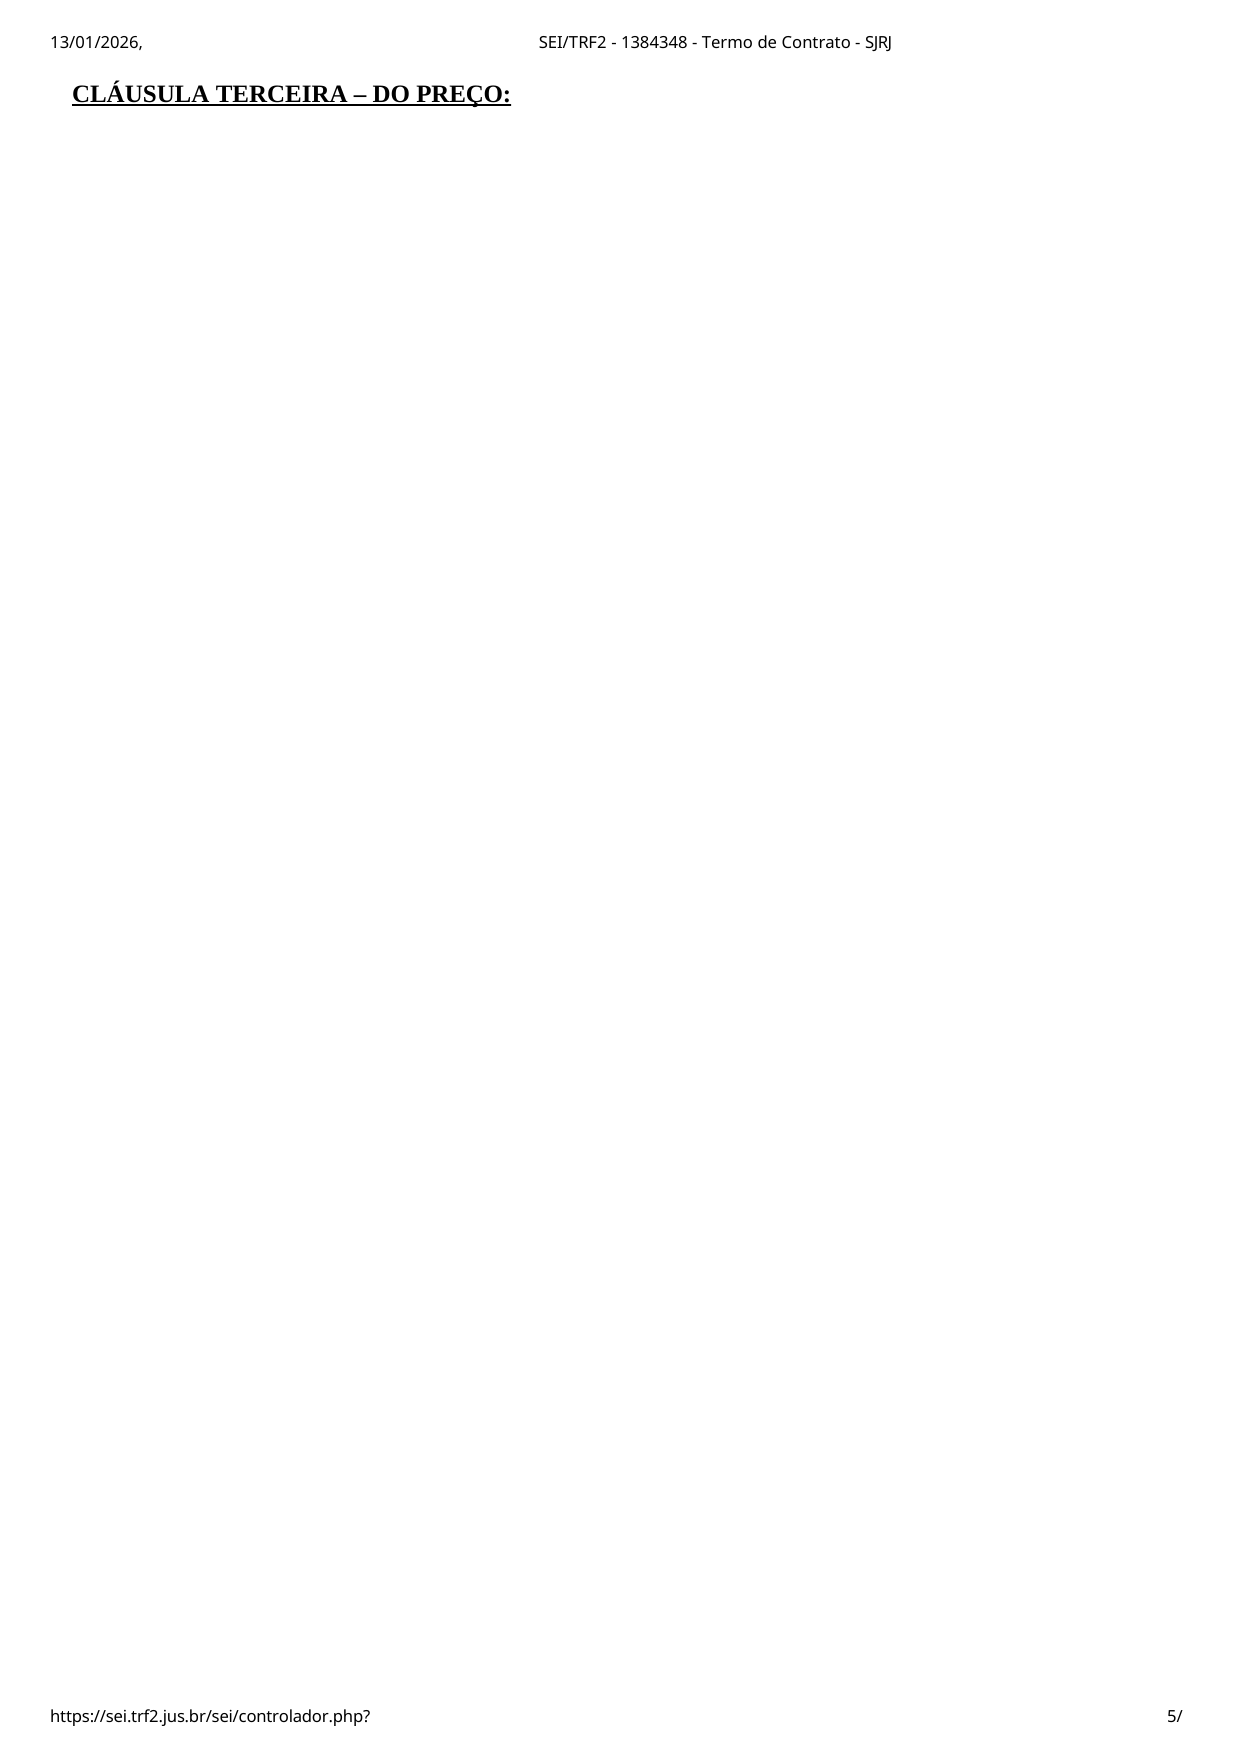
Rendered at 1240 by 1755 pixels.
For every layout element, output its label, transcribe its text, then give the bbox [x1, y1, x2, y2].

subtitle CLÁUSULA TERCEIRA – DO PREÇO: [72, 79, 1181, 108]
